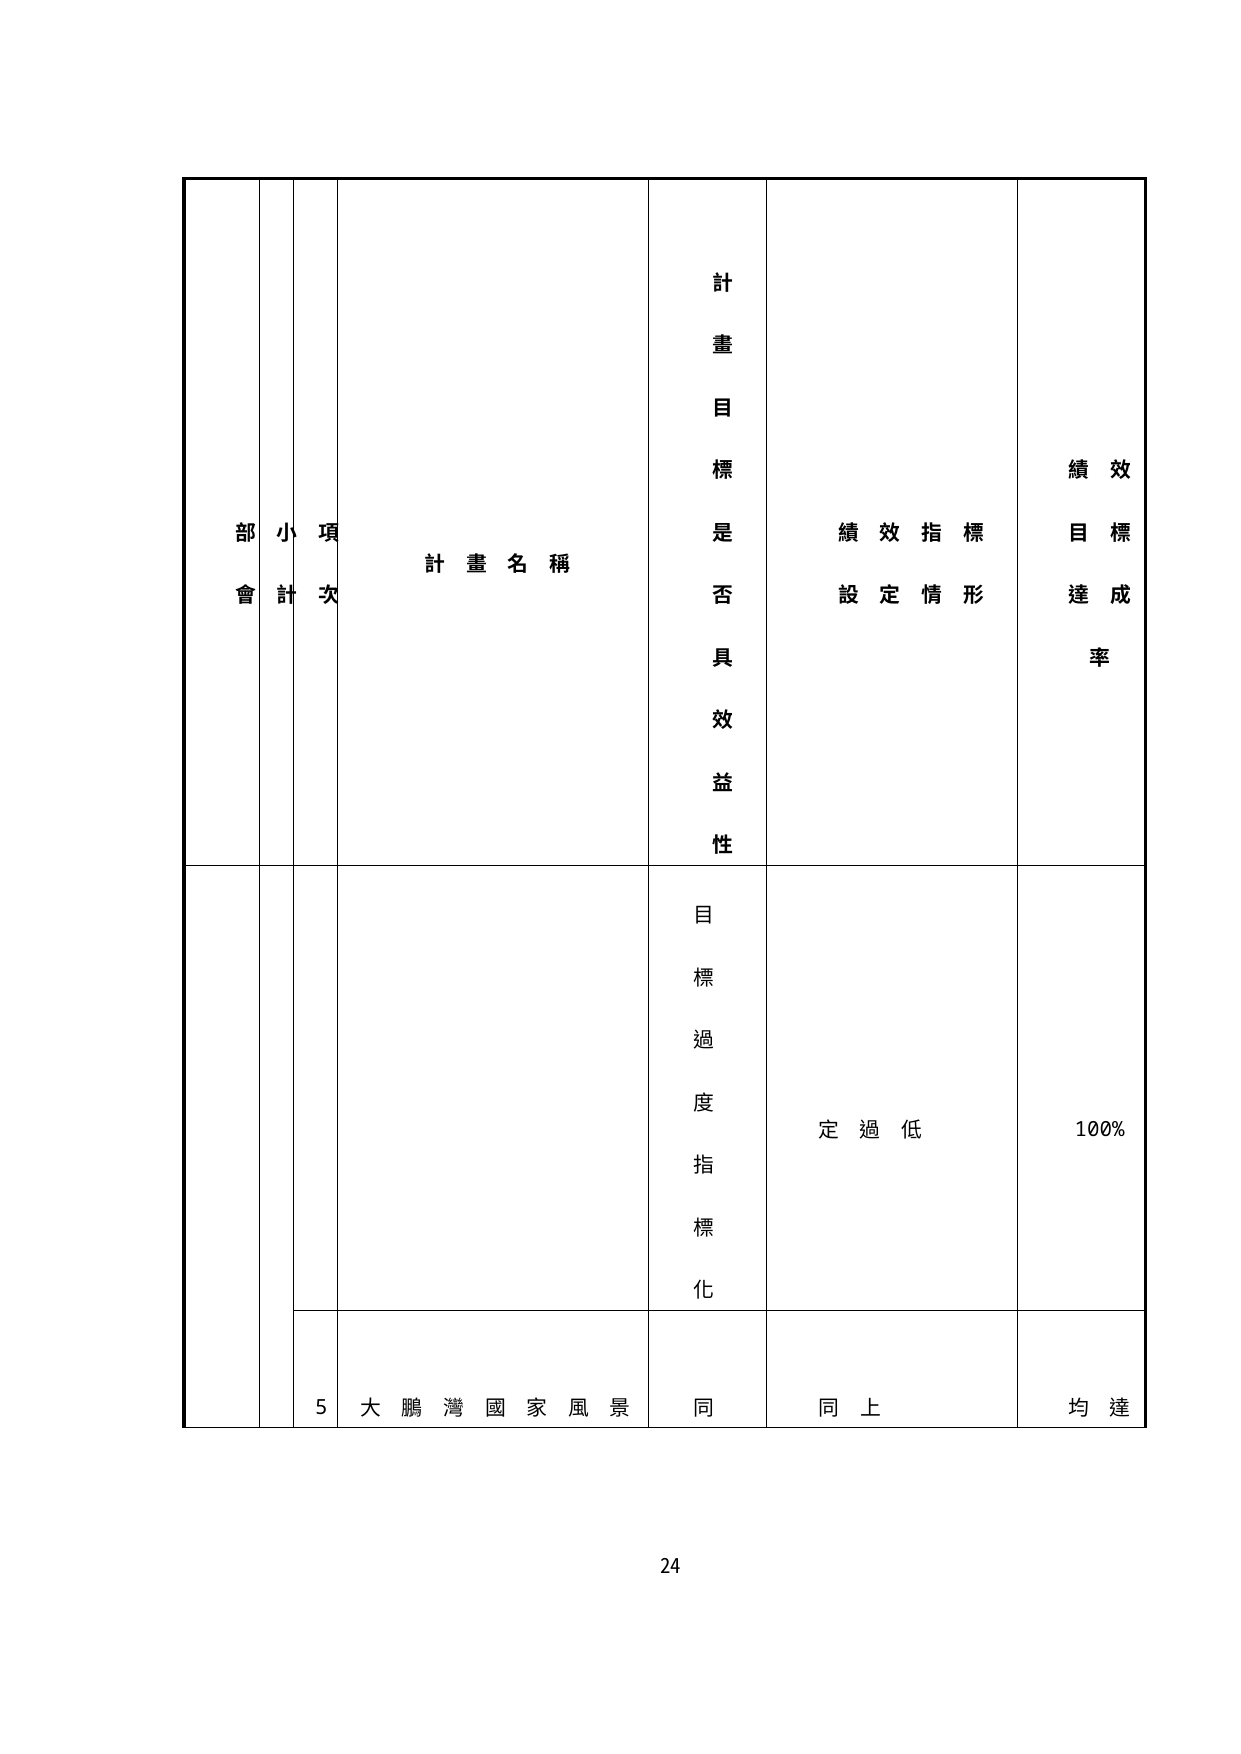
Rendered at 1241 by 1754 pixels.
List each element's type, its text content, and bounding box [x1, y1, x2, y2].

table_header 績效目標達成率 [1018, 180, 1144, 865]
table_header 績效指標設定情形 [767, 180, 1017, 865]
table_cell [338, 866, 648, 1310]
table_cell [294, 866, 337, 1310]
table_header 項次 [294, 180, 337, 865]
table_cell 5 [294, 1311, 337, 1427]
table_cell 100% [1018, 866, 1144, 1310]
table_cell 定過低 [767, 866, 1017, 1310]
table_cell 大鵬灣國家風景 [338, 1311, 648, 1427]
table_header 計畫目標是否具效益性 [649, 180, 766, 865]
table_cell 同 [649, 1311, 766, 1427]
table_cell 同上 [767, 1311, 1017, 1427]
table_cell [186, 866, 259, 1427]
table_cell 均達 [1018, 1311, 1144, 1427]
table_header 部會 [186, 180, 259, 865]
table_cell 目標過度指標化 [649, 866, 766, 1310]
table_cell [260, 866, 293, 1427]
table_header 小計 [260, 180, 293, 865]
table_header 計畫名稱 [338, 180, 648, 865]
